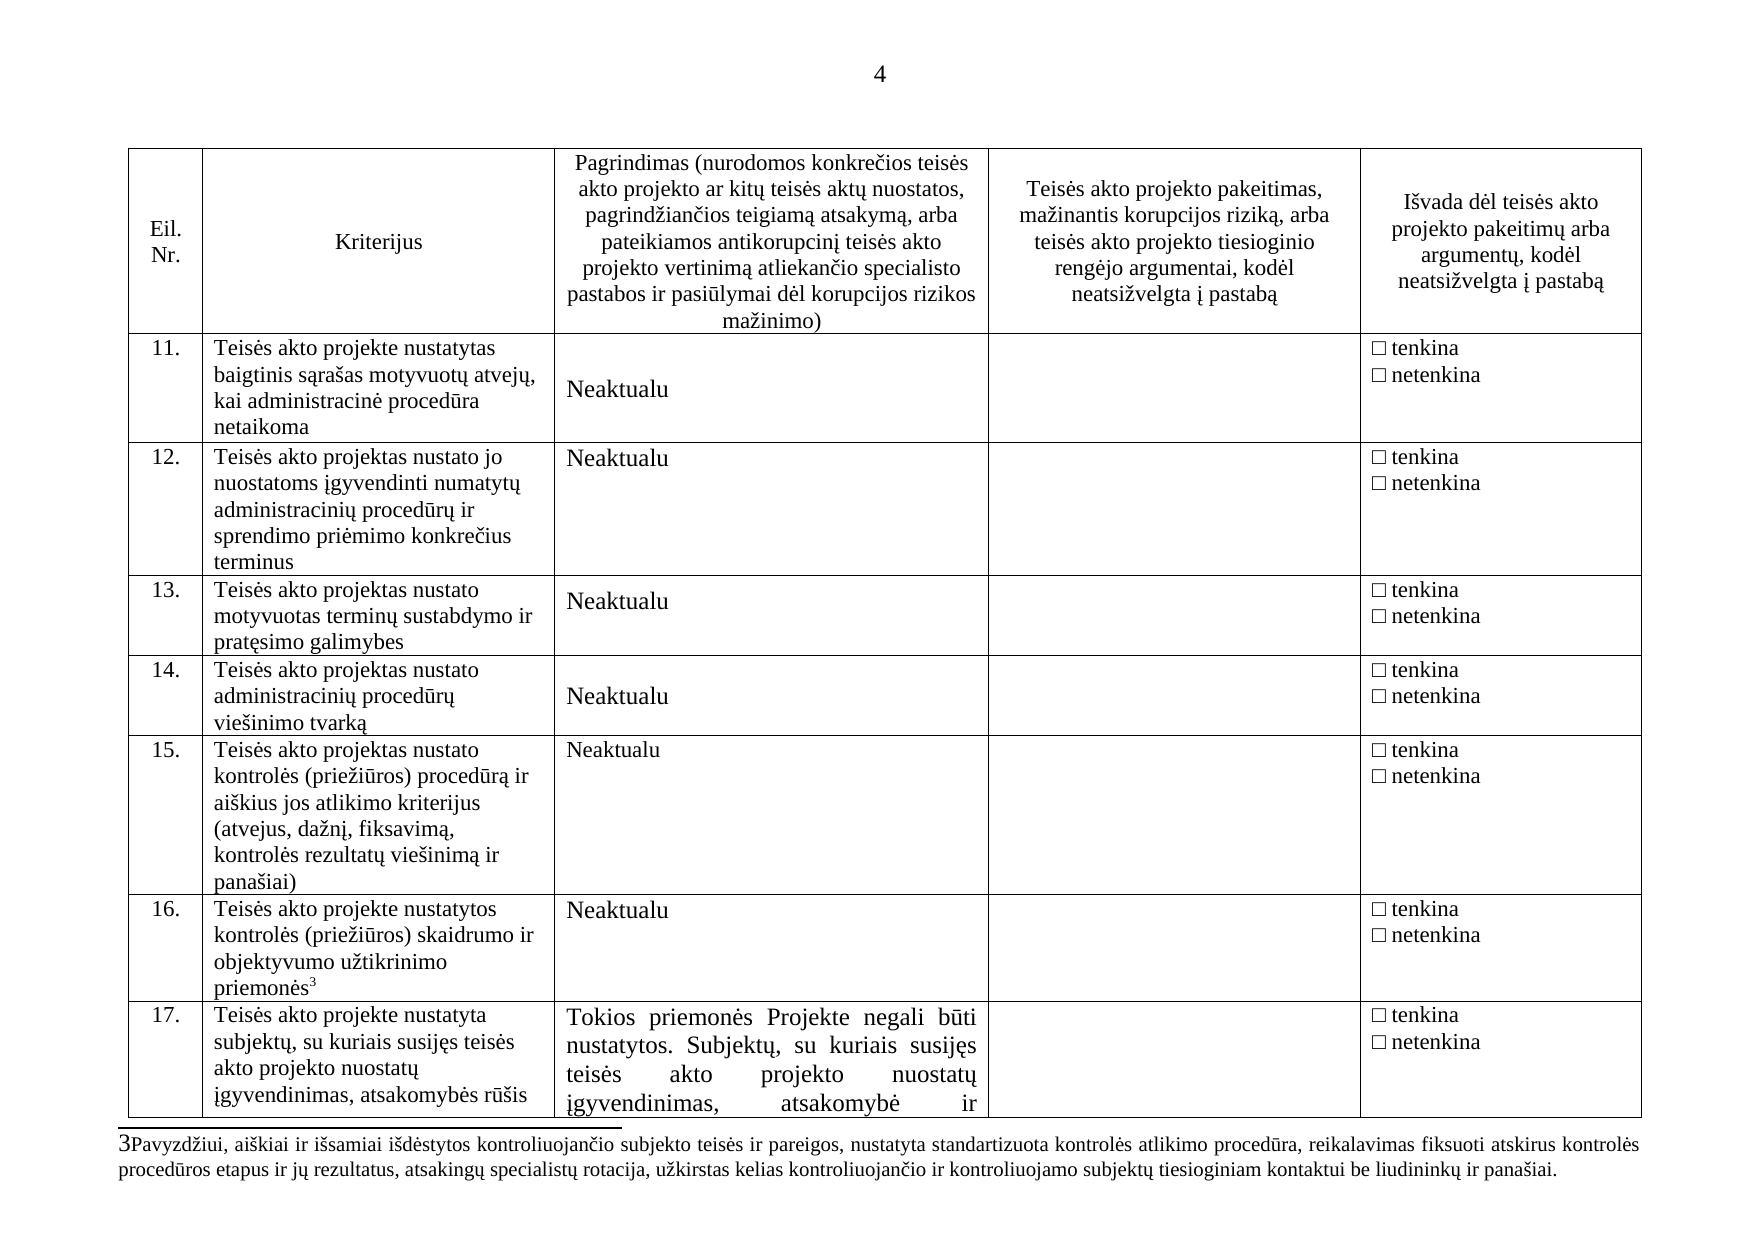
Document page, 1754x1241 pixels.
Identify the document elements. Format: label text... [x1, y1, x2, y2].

table_cell Neaktualu [555, 576, 988, 655]
table_header Eil. Nr. [129, 149, 202, 333]
table_cell Teisės akto projektas nustato motyvuotas terminų sustabdymo ir pratęsimo galimybes [203, 576, 554, 655]
table_cell Teisės akto projektas nustato administracinių procedūrų viešinimo tvarką [203, 656, 554, 735]
table_cell [989, 736, 1360, 894]
table_cell □ tenkina □ netenkina [1361, 895, 1641, 1001]
table_cell □ tenkina □ netenkina [1361, 736, 1641, 894]
table_cell Tokios priemonės Projekte negali būti nustatytos. Subjektų, su kuriais susijęs teisės akto projekto nuostatų įgyvendinimas, atsakomybė ir [555, 1002, 988, 1117]
table_cell □ tenkina □ netenkina [1361, 656, 1641, 735]
table_cell [989, 656, 1360, 735]
table_cell 16. [129, 895, 202, 1001]
table_cell 15. [129, 736, 202, 894]
table_cell [989, 443, 1360, 575]
table_cell 17. [129, 1002, 202, 1117]
table_cell Teisės akto projekte nustatytas baigtinis sąrašas motyvuotų atvejų, kai administracinė procedūra netaikoma [203, 334, 554, 442]
table_cell Neaktualu [555, 736, 988, 894]
table_cell □ tenkina □ netenkina [1361, 443, 1641, 575]
table_cell Neaktualu [555, 656, 988, 735]
table_cell 11. [129, 334, 202, 442]
table_cell Neaktualu [555, 895, 988, 1001]
table_cell Teisės akto projektas nustato jo nuostatoms įgyvendinti numatytų administracinių procedūrų ir sprendimo priėmimo konkrečius terminus [203, 443, 554, 575]
table_cell [989, 895, 1360, 1001]
table_cell Neaktualu [555, 443, 988, 575]
table_cell [989, 1002, 1360, 1117]
table_header Išvada dėl teisės akto projekto pakeitimų arba argumentų, kodėl neatsižvelgta į pastabą [1361, 149, 1641, 333]
table_cell 14. [129, 656, 202, 735]
table_header Teisės akto projekto pakeitimas, mažinantis korupcijos riziką, arba teisės akto projekto tiesioginio rengėjo argumentai, kodėl neatsižvelgta į pastabą [989, 149, 1360, 333]
table_cell □ tenkina □ netenkina [1361, 1002, 1641, 1117]
table_cell Neaktualu [555, 334, 988, 442]
table_header Pagrindimas (nurodomos konkrečios teisės akto projekto ar kitų teisės aktų nuostatos, pagrindžiančios teigiamą atsakymą, arba pateikiamos antikorupcinį teisės akto projekto vertinimą atliekančio specialisto pastabos ir pasiūlymai dėl korupcijos rizikos mažinimo) [555, 149, 988, 333]
table_cell Teisės akto projektas nustato kontrolės (priežiūros) procedūrą ir aiškius jos atlikimo kriterijus (atvejus, dažnį, fiksavimą, kontrolės rezultatų viešinimą ir panašiai) [203, 736, 554, 894]
table_cell [989, 334, 1360, 442]
table_cell Teisės akto projekte nustatyta subjektų, su kuriais susijęs teisės akto projekto nuostatų įgyvendinimas, atsakomybės rūšis [203, 1002, 554, 1117]
table_cell 12. [129, 443, 202, 575]
table_cell [989, 576, 1360, 655]
table_cell Teisės akto projekte nustatytos kontrolės (priežiūros) skaidrumo ir objektyvumo užtikrinimo priemonės [203, 895, 554, 1001]
table_cell 13. [129, 576, 202, 655]
table_cell □ tenkina □ netenkina [1361, 576, 1641, 655]
table_cell □ tenkina □ netenkina [1361, 334, 1641, 442]
table_header Kriterijus [203, 149, 554, 333]
